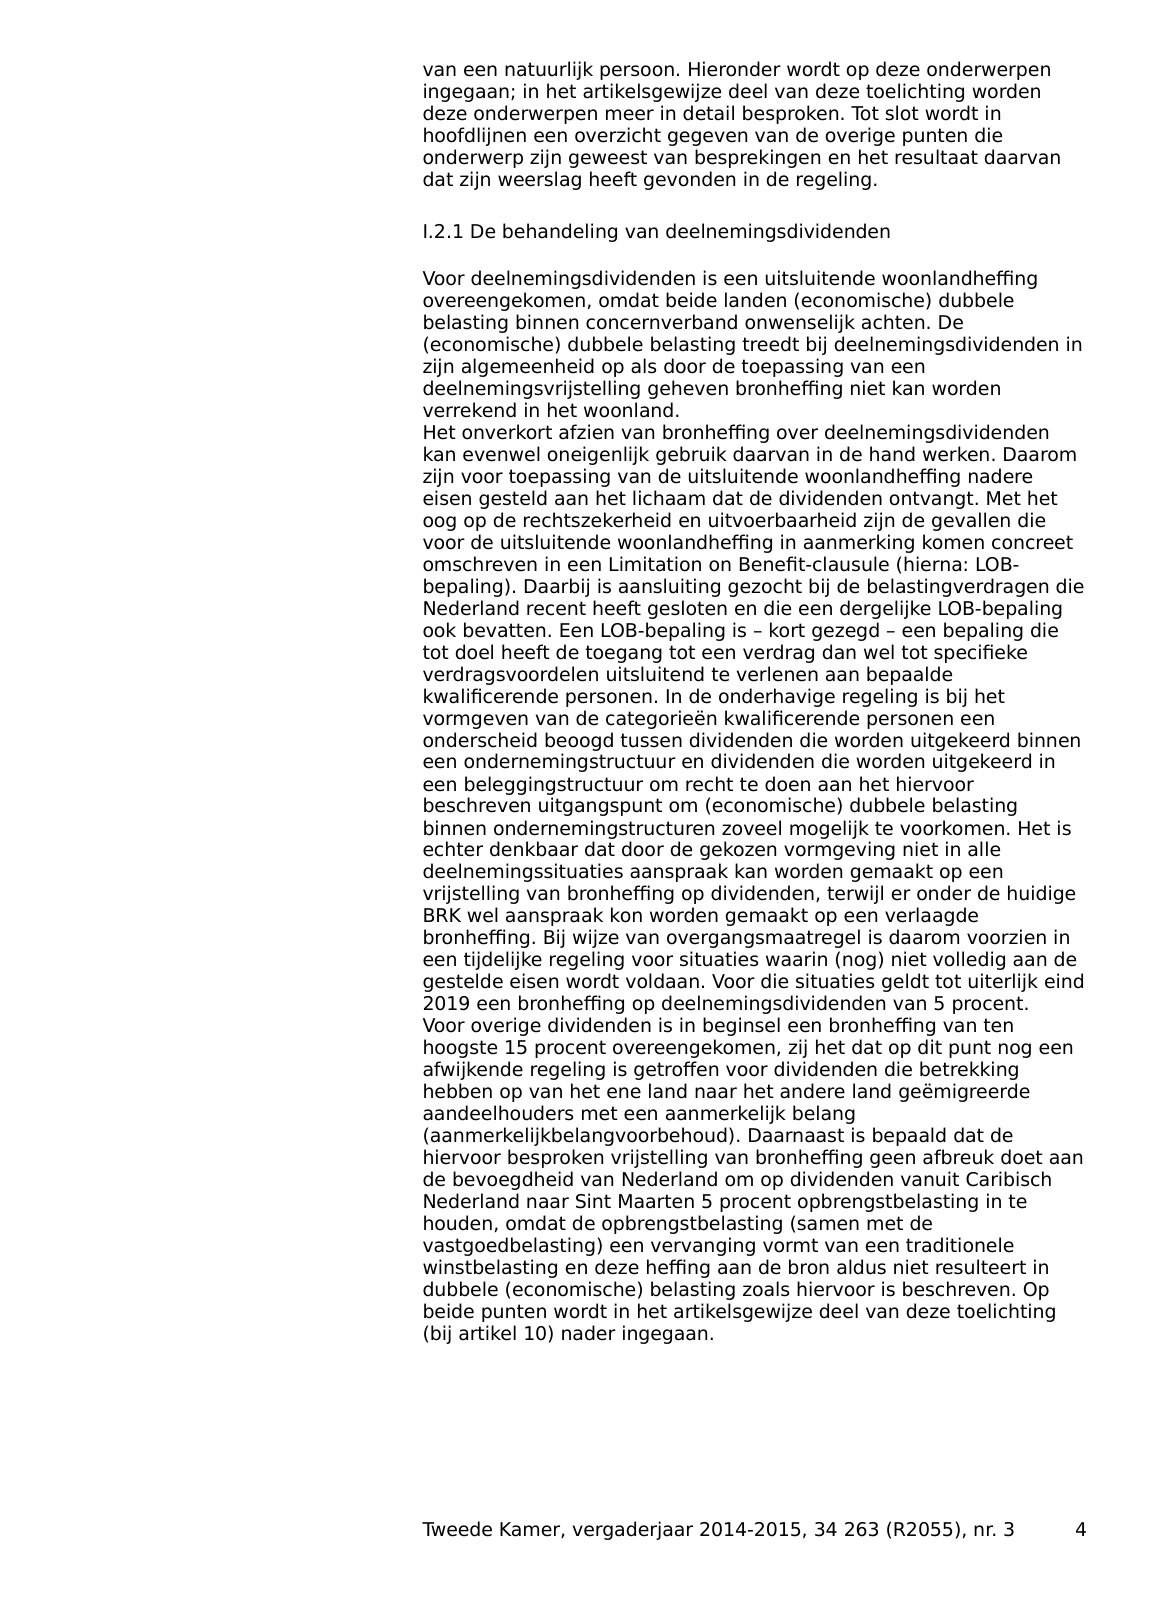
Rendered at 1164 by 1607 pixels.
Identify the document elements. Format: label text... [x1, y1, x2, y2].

text Het onverkort afzien van bronheffing over deelnemingsdividenden kan evenwel oneigenlijk gebruik daarvan in de hand werken. Daarom zijn voor toepassing van de uitsluitende woonlandheffing nadere eisen gesteld aan het lichaam dat de dividenden ontvangt. Met het oog op de rechtszekerheid en uitvoerbaarheid zijn de gevallen die voor de uitsluitende woonlandheffing in aanmerking komen concreet omschreven in een Limitation on Benefit-clausule (hierna: LOB-bepaling). Daarbij is aansluiting gezocht bij de belastingverdragen die Nederland recent heeft gesloten en die een dergelijke LOB-bepaling ook bevatten. Een LOB-bepaling is – kort gezegd – een bepaling die tot doel heeft de toegang tot een verdrag dan wel tot specifieke verdragsvoordelen uitsluitend te verlenen aan bepaalde kwalificerende personen. In de onderhavige regeling is bij het vormgeven van de categorieën kwalificerende personen een onderscheid beoogd tussen dividenden die worden uitgekeerd binnen een ondernemingstructuur en dividenden die worden uitgekeerd in een beleggingstructuur om recht te doen aan het hiervoor beschreven uitgangspunt om (economische) dubbele belasting binnen ondernemingstructuren zoveel mogelijk te voorkomen. Het is echter denkbaar dat door de gekozen vormgeving niet in alle deelnemingssituaties aanspraak kan worden gemaakt op een vrijstelling van bronheffing op dividenden, terwijl er onder de huidige BRK wel aanspraak kon worden gemaakt op een verlaagde bronheffing. Bij wijze van overgangsmaatregel is daarom voorzien in een tijdelijke regeling voor situaties waarin (nog) niet volledig aan de gestelde eisen wordt voldaan. Voor die situaties geldt tot uiterlijk eind 2019 een bronheffing op deelnemingsdividenden van 5 procent. [422, 422, 1087, 1015]
text Voor overige dividenden is in beginsel een bronheffing van ten hoogste 15 procent overeengekomen, zij het dat op dit punt nog een afwijkende regeling is getroffen voor dividenden die betrekking hebben op van het ene land naar het andere land geëmigreerde aandeelhouders met een aanmerkelijk belang (aanmerkelijkbelangvoorbehoud). Daarnaast is bepaald dat de hiervoor besproken vrijstelling van bronheffing geen afbreuk doet aan de bevoegdheid van Nederland om op dividenden vanuit Caribisch Nederland naar Sint Maarten 5 procent opbrengstbelasting in te houden, omdat de opbrengstbelasting (samen met de vastgoedbelasting) een vervanging vormt van een traditionele winstbelasting en deze heffing aan de bron aldus niet resulteert in dubbele (economische) belasting zoals hiervoor is beschreven. Op beide punten wordt in het artikelsgewijze deel van deze toelichting (bij artikel 10) nader ingegaan. [422, 1015, 1087, 1345]
subtitle I.2.1 De behandeling van deelnemingsdividenden [422, 221, 1087, 243]
text van een natuurlijk persoon. Hieronder wordt op deze onderwerpen ingegaan; in het artikelsgewijze deel van deze toelichting worden deze onderwerpen meer in detail besproken. Tot slot wordt in hoofdlijnen een overzicht gegeven van de overige punten die onderwerp zijn geweest van besprekingen en het resultaat daarvan dat zijn weerslag heeft gevonden in de regeling. [422, 59, 1087, 191]
text Voor deelnemingsdividenden is een uitsluitende woonlandheffing overeengekomen, omdat beide landen (economische) dubbele belasting binnen concernverband onwenselijk achten. De (economische) dubbele belasting treedt bij deelnemingsdividenden in zijn algemeenheid op als door de toepassing van een deelnemingsvrijstelling geheven bronheffing niet kan worden verrekend in het woonland. [422, 268, 1087, 422]
